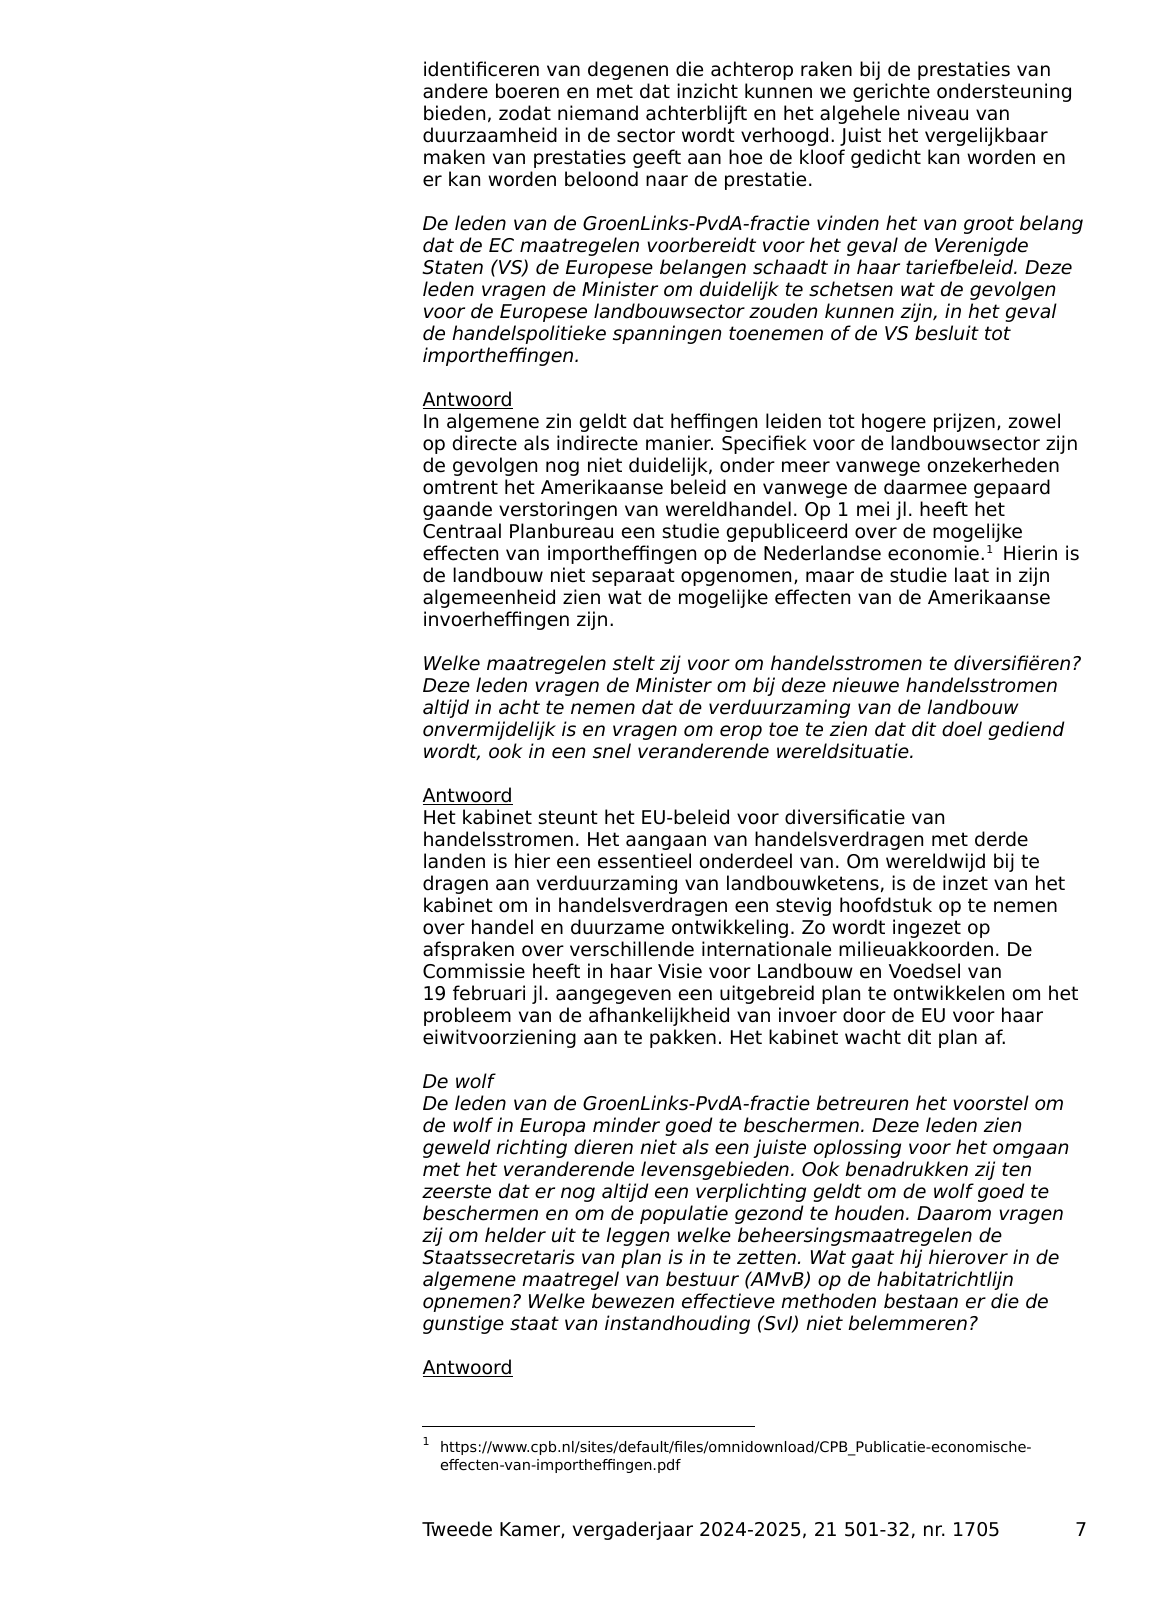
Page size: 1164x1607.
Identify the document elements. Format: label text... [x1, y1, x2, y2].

text De wolf [422, 1071, 1087, 1093]
text Welke maatregelen stelt zij voor om handelsstromen te diversifiëren? Deze leden vragen de Minister om bij deze nieuwe handelsstromen altijd in acht te nemen dat de verduurzaming van de landbouw onvermijdelijk is en vragen om erop toe te zien dat dit doel gediend wordt, ook in een snel veranderende wereldsituatie. [422, 653, 1087, 763]
text De leden van de GroenLinks-PvdA-fractie vinden het van groot belang dat de EC maatregelen voorbereidt voor het geval de Verenigde Staten (VS) de Europese belangen schaadt in haar tariefbeleid. Deze leden vragen de Minister om duidelijk te schetsen wat de gevolgen voor de Europese landbouwsector zouden kunnen zijn, in het geval de handelspolitieke spanningen toenemen of de VS besluit tot importheffingen. [422, 213, 1087, 367]
text identificeren van degenen die achterop raken bij de prestaties van andere boeren en met dat inzicht kunnen we gerichte ondersteuning bieden, zodat niemand achterblijft en het algehele niveau van duurzaamheid in de sector wordt verhoogd. Juist het vergelijkbaar maken van prestaties geeft aan hoe de kloof gedicht kan worden en er kan worden beloond naar de prestatie. [422, 59, 1087, 191]
text In algemene zin geldt dat heffingen leiden tot hogere prijzen, zowel op directe als indirecte manier. Specifiek voor de landbouwsector zijn de gevolgen nog niet duidelijk, onder meer vanwege onzekerheden omtrent het Amerikaanse beleid en vanwege de daarmee gepaard gaande verstoringen van wereldhandel. Op 1 mei jl. heeft het Centraal Planbureau een studie gepubliceerd over de mogelijke effecten van importheffingen op de Nederlandse economie. Hierin is de landbouw niet separaat opgenomen, maar de studie laat in zijn algemeenheid zien wat de mogelijke effecten van de Amerikaanse invoerheffingen zijn. [422, 411, 1087, 631]
text De leden van de GroenLinks-PvdA-fractie betreuren het voorstel om de wolf in Europa minder goed te beschermen. Deze leden zien geweld richting dieren niet als een juiste oplossing voor het omgaan met het veranderende levensgebieden. Ook benadrukken zij ten zeerste dat er nog altijd een verplichting geldt om de wolf goed te beschermen en om de populatie gezond te houden. Daarom vragen zij om helder uit te leggen welke beheersingsmaatregelen de Staatssecretaris van plan is in te zetten. Wat gaat hij hierover in de algemene maatregel van bestuur (AMvB) op de habitatrichtlijn opnemen? Welke bewezen effectieve methoden bestaan er die de gunstige staat van instandhouding (SvI) niet belemmeren? [422, 1093, 1087, 1335]
text https://www.cpb.nl/sites/default/files/omnidownload/CPB_Publicatie-economische-effecten-van-importheffingen.pdf [422, 1435, 1087, 1474]
text Het kabinet steunt het EU-beleid voor diversificatie van handelsstromen. Het aangaan van handelsverdragen met derde landen is hier een essentieel onderdeel van. Om wereldwijd bij te dragen aan verduurzaming van landbouwketens, is de inzet van het kabinet om in handelsverdragen een stevig hoofdstuk op te nemen over handel en duurzame ontwikkeling. Zo wordt ingezet op afspraken over verschillende internationale milieuakkoorden. De Commissie heeft in haar Visie voor Landbouw en Voedsel van 19 februari jl. aangegeven een uitgebreid plan te ontwikkelen om het probleem van de afhankelijkheid van invoer door de EU voor haar eiwitvoorziening aan te pakken. Het kabinet wacht dit plan af. [422, 807, 1087, 1049]
text Antwoord [422, 1357, 1087, 1379]
text Antwoord [422, 785, 1087, 807]
text Antwoord [422, 389, 1087, 411]
